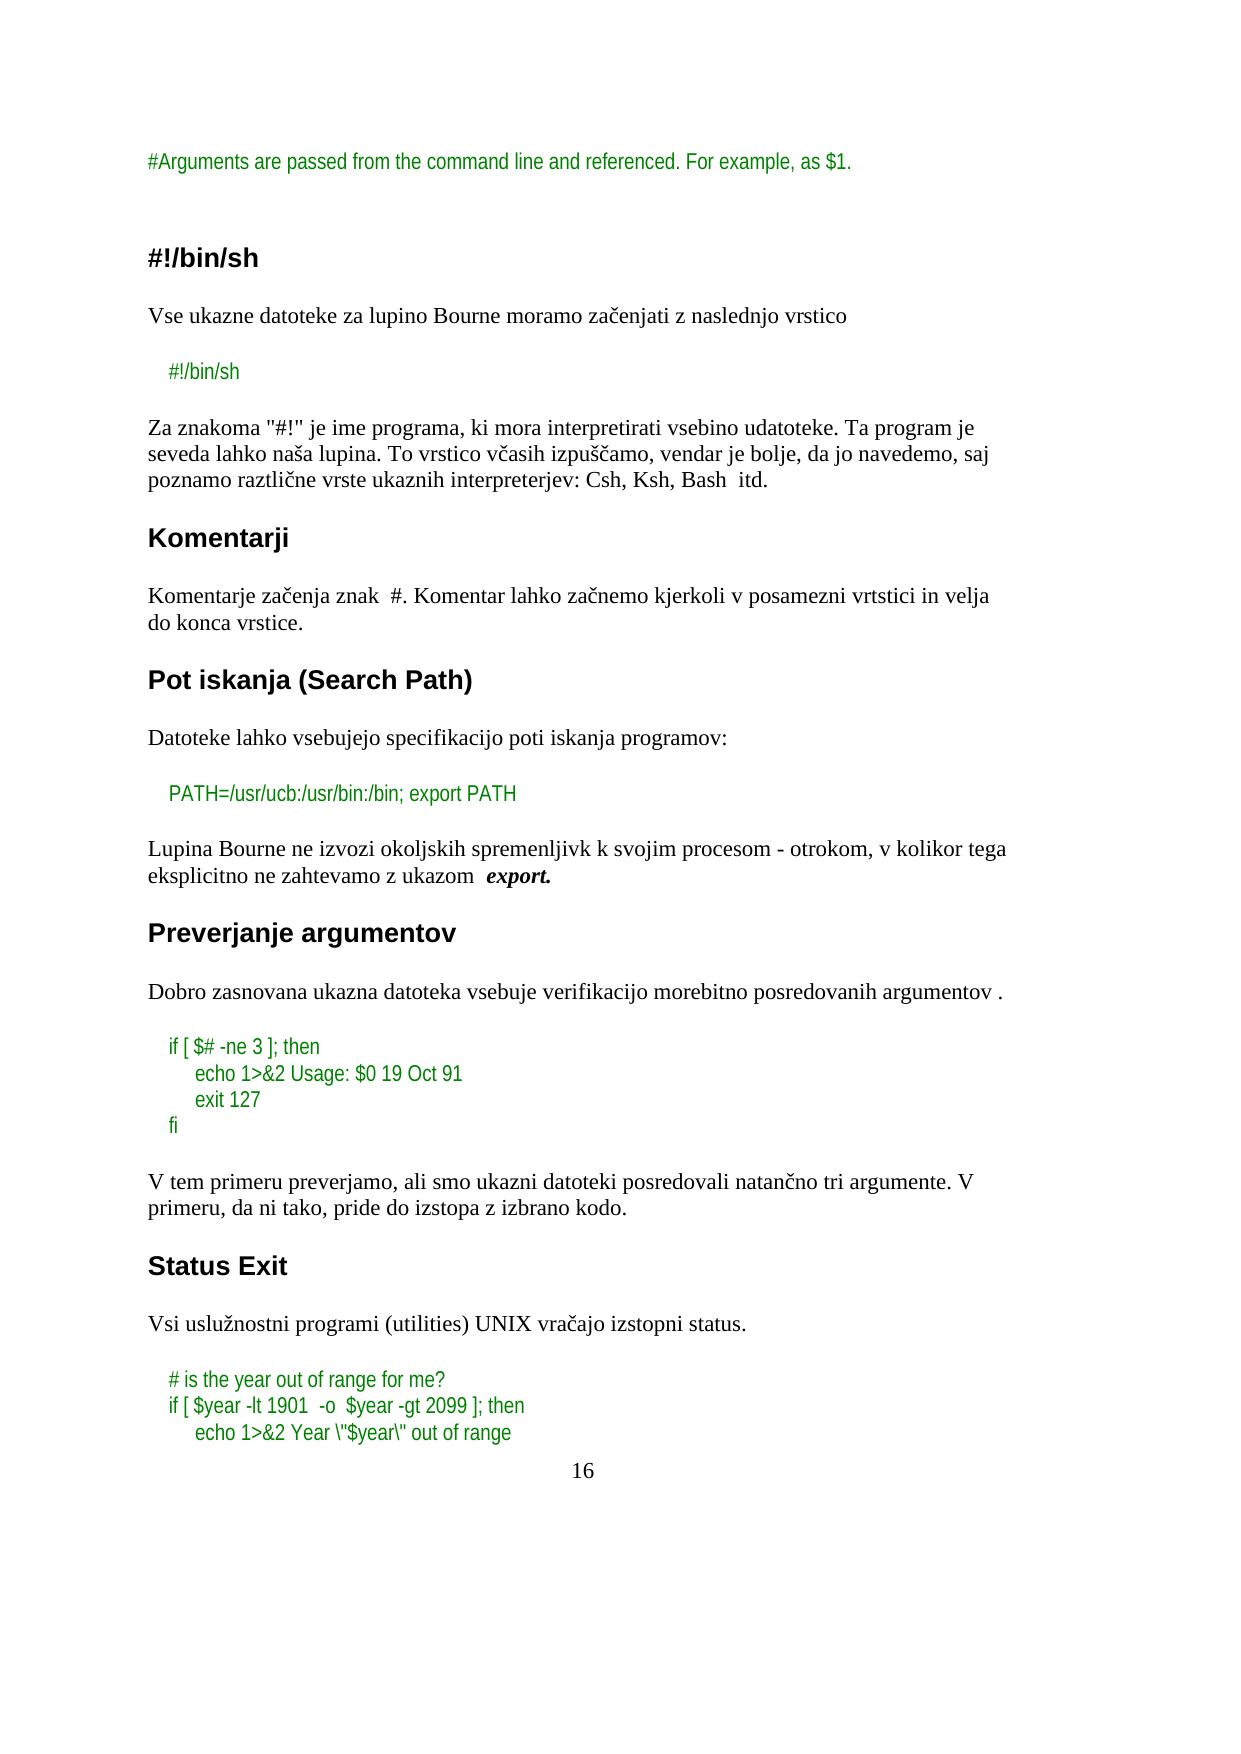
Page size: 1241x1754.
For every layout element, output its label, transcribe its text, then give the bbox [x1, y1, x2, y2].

text if [ $# -ne 3 ]; then [148, 1033, 1018, 1060]
text Za znakoma "#!" je ime programa, ki mora interpretirati vsebino udatoteke. Ta program je seveda lahko naša lupina. To vrstico včasih izpuščamo, vendar je bolje, da jo navedemo, saj poznamo raztlične vrste ukaznih interpreterjev: Csh, Ksh, Bash itd. [148, 413, 1018, 493]
subtitle Pot iskanja (Search Path) [148, 664, 1093, 695]
text #!/bin/sh [148, 358, 1018, 384]
text # is the year out of range for me? [148, 1366, 1018, 1392]
subtitle #!/bin/sh [148, 242, 1093, 273]
text Lupina Bourne ne izvozi okoljskih spremenljivk k svojim procesom - otrokom, v kolikor tega eksplicitno ne zahtevamo z ukazom export. [148, 836, 1018, 888]
text echo 1>&2 Usage: $0 19 Oct 91 [148, 1060, 1018, 1086]
text PATH=/usr/ucb:/usr/bin:/bin; export PATH [148, 780, 1018, 806]
subtitle Komentarji [148, 522, 1093, 553]
text exit 127 [148, 1086, 1018, 1112]
text if [ $year -lt 1901 -o $year -gt 2099 ]; then [148, 1392, 1018, 1418]
text fi [148, 1112, 1018, 1139]
text Datoteke lahko vsebujejo specifikacijo poti iskanja programov: [148, 724, 1018, 751]
subtitle Status Exit [148, 1250, 1093, 1281]
text #Arguments are passed from the command line and referenced. For example, as $1. [148, 148, 1018, 174]
text Dobro zasnovana ukazna datoteka vsebuje verifikacijo morebitno posredovanih argumentov . [148, 978, 1018, 1004]
subtitle Preverjanje argumentov [148, 917, 1093, 949]
text V tem primeru preverjamo, ali smo ukazni datoteki posredovali natančno tri argumente. V primeru, da ni tako, pride do izstopa z izbrano kodo. [148, 1168, 1018, 1221]
text Komentarje začenja znak #. Komentar lahko začnemo kjerkoli v posamezni vrtstici in velja do konca vrstice. [148, 582, 1018, 635]
text echo 1>&2 Year \"$year\" out of range [148, 1418, 1018, 1445]
text Vsi uslužnostni programi (utilities) UNIX vračajo izstopni status. [148, 1310, 1018, 1337]
text Vse ukazne datoteke za lupino Bourne moramo začenjati z naslednjo vrstico [148, 302, 1018, 329]
